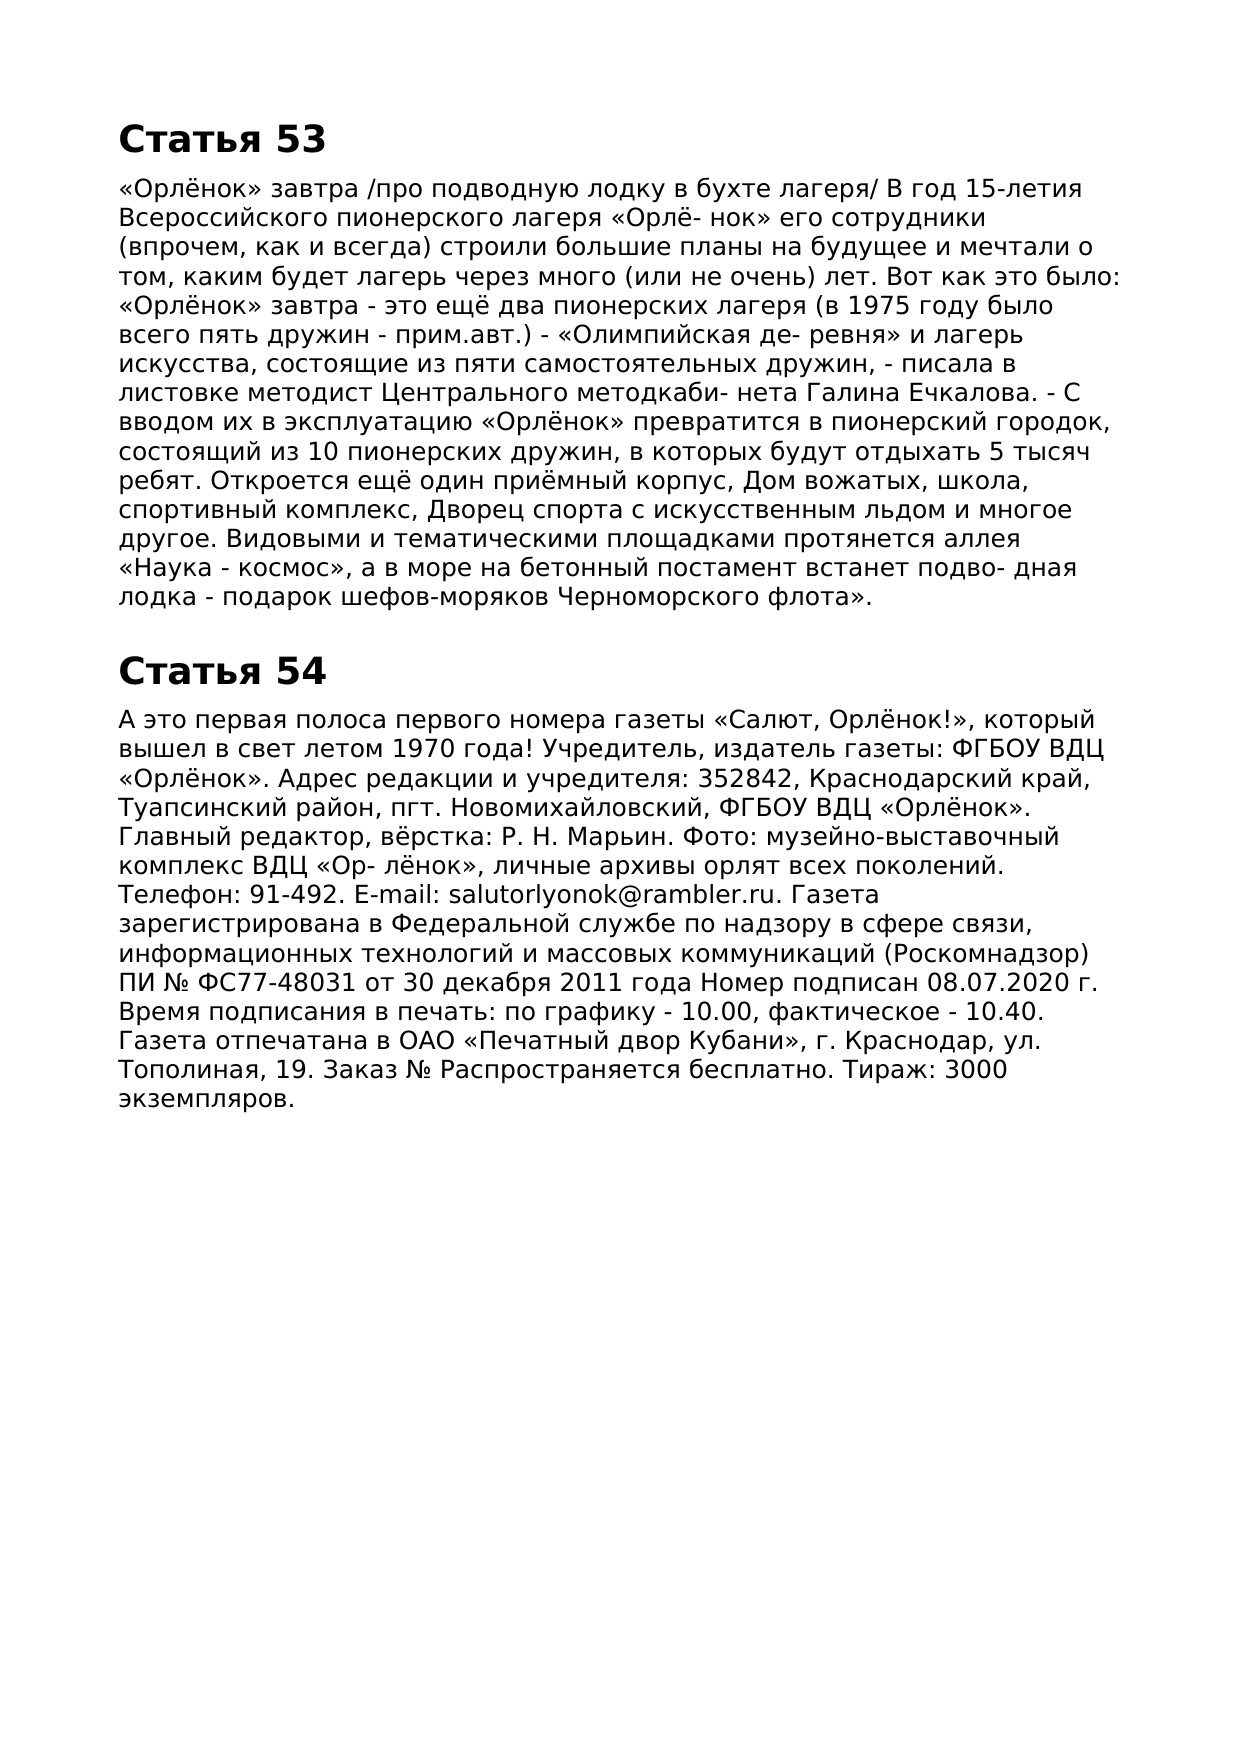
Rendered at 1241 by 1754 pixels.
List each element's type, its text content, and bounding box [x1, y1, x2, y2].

subtitle Статья 54 [118, 649, 1122, 693]
subtitle Статья 53 [118, 118, 1122, 162]
text А это первая полоса первого номера газеты «Салют, Орлёнок!», который вышел в свет летом 1970 года! Учредитель, издатель газеты: ФГБОУ ВДЦ «Орлёнок». Адрес редакции и учредителя: 352842, Краснодарский край, Туапсинский район, пгт. Новомихайловский, ФГБОУ ВДЦ «Орлёнок». Главный редактор, вёрстка: Р. Н. Марьин. Фото: музейно-выставочный комплекс ВДЦ «Ор- лёнок», личные архивы орлят всех поколений. Телефон: 91-492. E-mail: salutorlyonok@rambler.ru. Газета зарегистрирована в Федеральной службе по надзору в сфере связи, информационных технологий и массовых коммуникаций (Роскомнадзор) ПИ № ФС77-48031 от 30 декабря 2011 года Номер подписан 08.07.2020 г. Время подписания в печать: по графику - 10.00, фактическое - 10.40. Газета отпечатана в ОАО «Печатный двор Кубани», г. Краснодар, ул. Тополиная, 19. Заказ № Распространяется бесплатно. Тираж: 3000 экземпляров. [118, 705, 1122, 1114]
text «Орлёнок» завтра /про подводную лодку в бухте лагеря/ В год 15-летия Всероссийского пионерского лагеря «Орлё- нок» его сотрудники (впрочем, как и всегда) строили большие планы на будущее и мечтали о том, каким будет лагерь через много (или не очень) лет. Вот как это было: «Орлёнок» завтра - это ещё два пионерских лагеря (в 1975 году было всего пять дружин - прим.авт.) - «Олимпийская де- ревня» и лагерь искусства, состоящие из пяти самостоятельных дружин, - писала в листовке методист Центрального методкаби- нета Галина Ечкалова. - С вводом их в эксплуатацию «Орлёнок» превратится в пионерский городок, состоящий из 10 пионерских дружин, в которых будут отдыхать 5 тысяч ребят. Откроется ещё один приёмный корпус, Дом вожатых, школа, спортивный комплекс, Дворец спорта с искусственным льдом и многое другое. Видовыми и тематическими площадками протянется аллея «Наука - космос», а в море на бетонный постамент встанет подво- дная лодка - подарок шефов-моряков Черноморского флота». [118, 174, 1122, 612]
